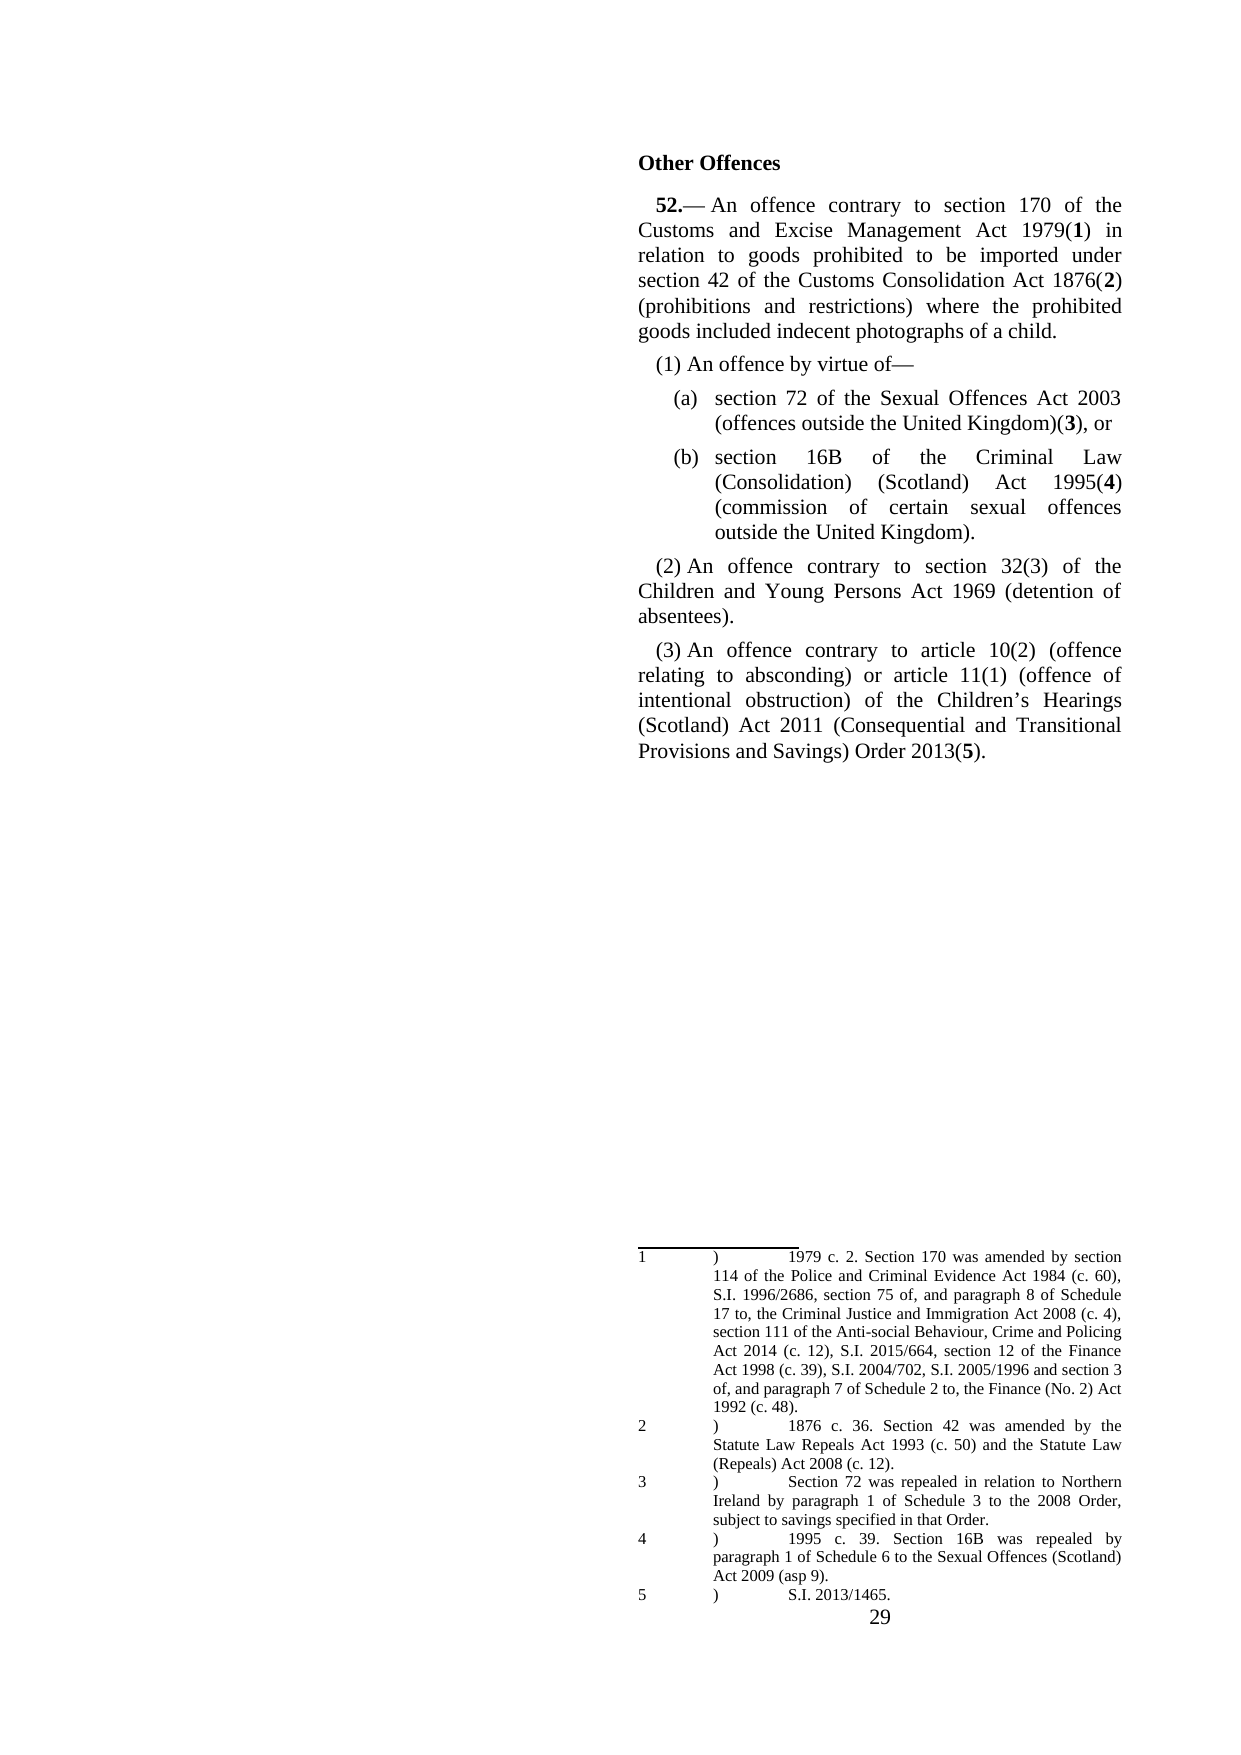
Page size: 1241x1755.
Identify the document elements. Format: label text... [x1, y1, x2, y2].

text Other Offences [638, 150, 1122, 175]
list section 72 of the Sexual Offences Act 2003 (offences outside the United Kingdom)(), or [673, 385, 1122, 435]
list section 16B of the Criminal Law (Consolidation) (Scotland) Act 1995() (commission of certain sexual offences outside the United Kingdom). [673, 444, 1122, 544]
list — An offence contrary to section 170 of the Customs and Excise Management Act 1979() in relation to goods prohibited to be imported under section 42 of the Customs Consolidation Act 1876() (prohibitions and restrictions) where the prohibited goods included indecent photographs of a child. [638, 192, 1122, 343]
list An offence by virtue of— [638, 351, 1122, 377]
list ) 1876 c. 36. Section 42 was amended by the Statute Law Repeals Act 1993 (c. 50) and the Statute Law (Repeals) Act 2008 (c. 12). [638, 1417, 1122, 1473]
list ) 1995 c. 39. Section 16B was repealed by paragraph 1 of Schedule 6 to the Sexual Offences (Scotland) Act 2009 (asp 9). [638, 1529, 1122, 1585]
list ) 1979 c. 2. Section 170 was amended by section 114 of the Police and Criminal Evidence Act 1984 (c. 60), S.I. 1996/2686, section 75 of, and paragraph 8 of Schedule 17 to, the Criminal Justice and Immigration Act 2008 (c. 4), section 111 of the Anti-social Behaviour, Crime and Policing Act 2014 (c. 12), S.I. 2015/664, section 12 of the Finance Act 1998 (c. 39), S.I. 2004/702, S.I. 2005/1996 and section 3 of, and paragraph 7 of Schedule 2 to, the Finance (No. 2) Act 1992 (c. 48). [638, 1248, 1122, 1417]
list An offence contrary to section 32(3) of the Children and Young Persons Act 1969 (detention of absentees). [638, 553, 1122, 628]
list ) Section 72 was repealed in relation to Northern Ireland by paragraph 1 of Schedule 3 to the 2008 Order, subject to savings specified in that Order. [638, 1473, 1122, 1529]
list ) S.I. 2013/1465. [638, 1585, 1122, 1604]
list An offence contrary to article 10(2) (offence relating to absconding) or article 11(1) (offence of intentional obstruction) of the Children’s Hearings (Scotland) Act 2011 (Consequential and Transitional Provisions and Savings) Order 2013(). [638, 637, 1122, 763]
